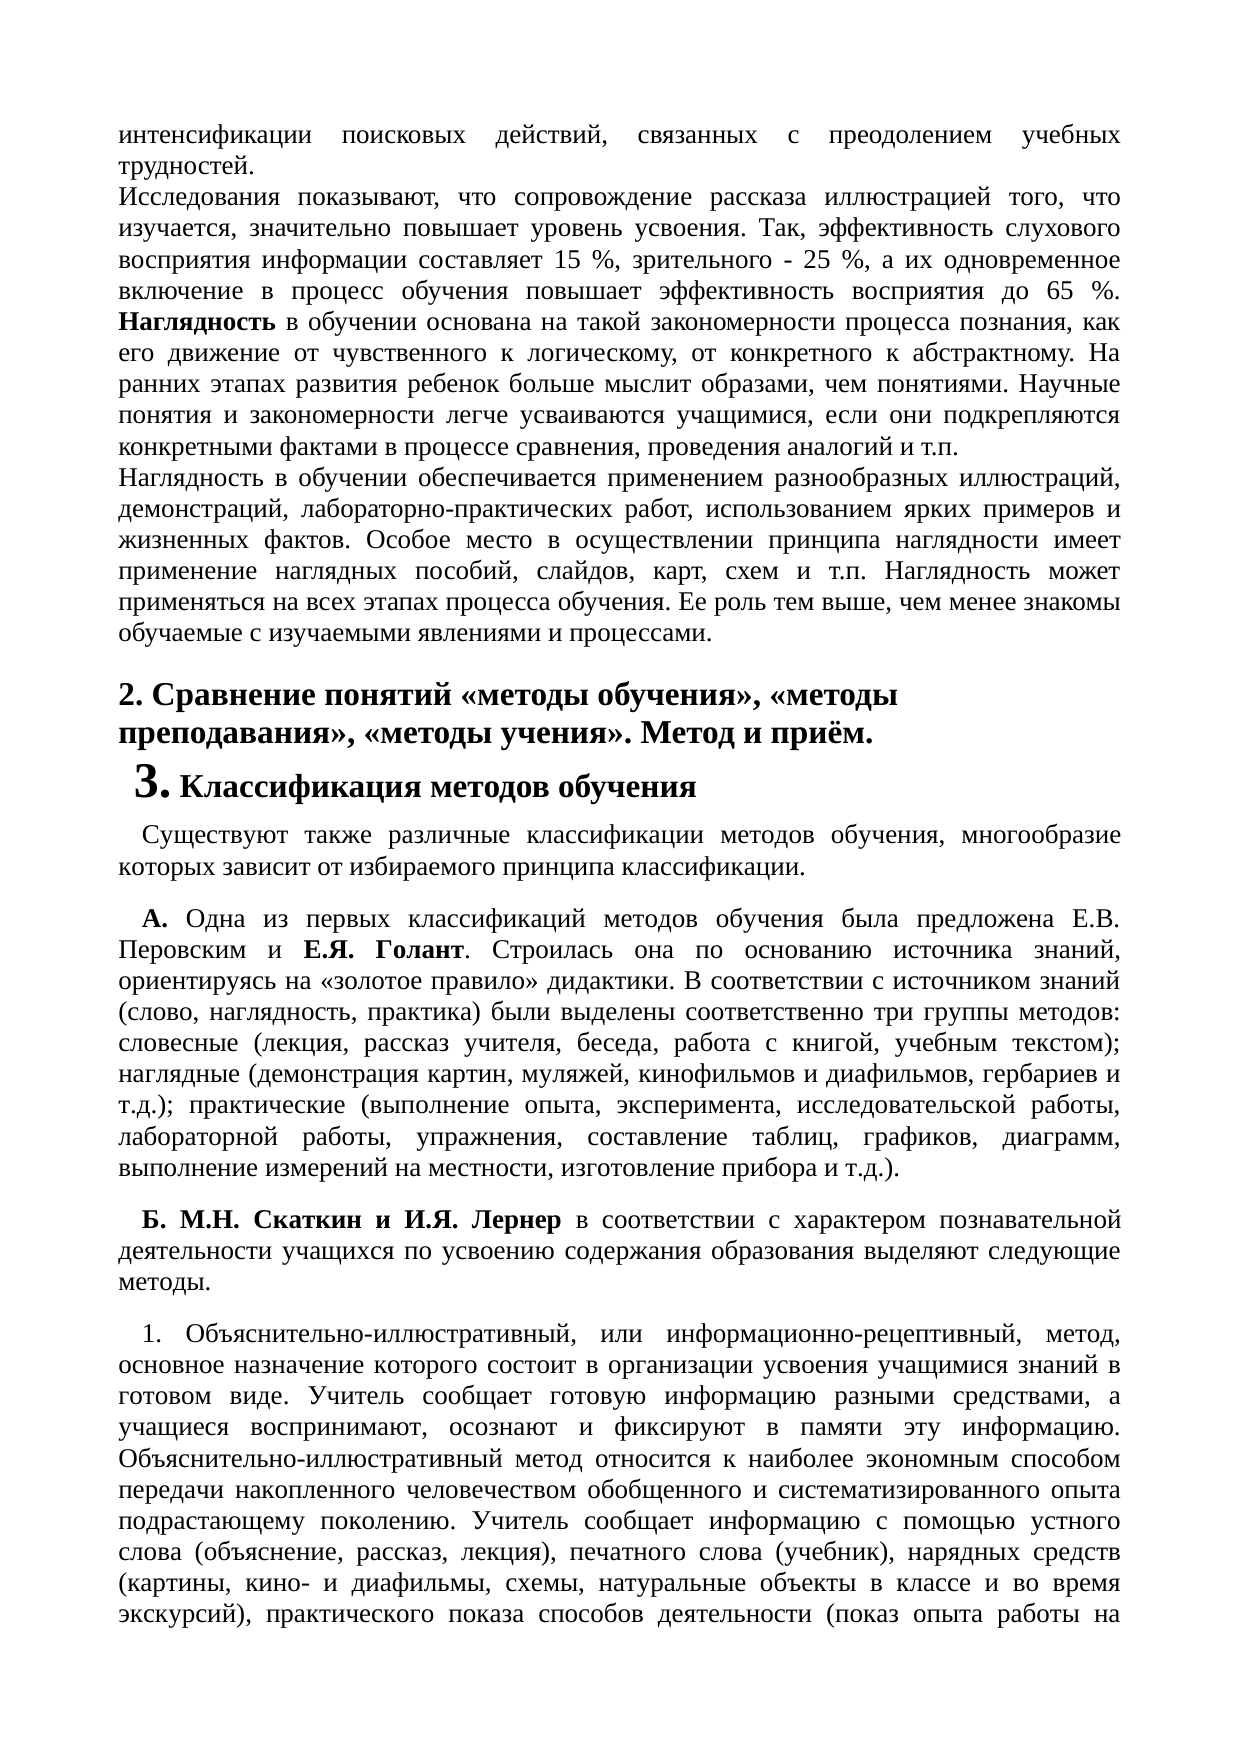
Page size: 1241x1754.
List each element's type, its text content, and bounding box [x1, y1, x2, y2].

text Исследования показывают, что сопровождение рассказа иллюстрацией того, что изучается, значительно повышает уровень усвоения. Так, эффективность слухового восприятия информации составляет 15 %, зрительного - 25 %, а их одновременное включение в процесс обучения повышает эффективность восприятия до 65 %. Наглядность в обучении основана на такой закономерности процесса познания, как его движение от чувственного к логическому, от конкретного к абстрактному. На ранних этапах развития ребенок больше мыслит образами, чем понятиями. Научные понятия и закономерности легче усваиваются учащимися, если они подкрепляются конкретными фактами в процессе сравнения, проведения аналогий и т.п. [118, 180, 1122, 461]
text Б. М.Н. Скаткин и И.Я. Лернер в соответствии с характером познавательной деятельности учащихся по усвоению содержания образования выделяют следующие методы. [118, 1203, 1122, 1296]
text Существуют также различные классификации методов обучения, многообразие которых зависит от избираемого принципа классификации. [118, 818, 1122, 881]
text А. Одна из первых классификаций методов обучения была предложена Е.В. Перовским и Е.Я. Голант. Строилась она по основанию источника знаний, ориентируясь на «золотое правило» дидактики. В соответствии с источником знаний (слово, наглядность, практика) были выделены соответственно три группы методов: словесные (лекция, рассказ учителя, беседа, работа с книгой, учебным текстом); наглядные (демонстрация картин, муляжей, кинофильмов и диафильмов, гербариев и т.д.); практические (выполнение опыта, эксперимента, исследовательской работы, лабораторной работы, упражнения, составление таблиц, графиков, диаграмм, выполнение измерений на местности, изготовление прибора и т.д.). [118, 902, 1122, 1182]
text 1. Объяснительно-иллюстративный, или информационно-рецептивный, метод, основное назначение которого состоит в организации усвоения учащимися знаний в готовом виде. Учитель сообщает готовую информацию разными средствами, а учащиеся воспринимают, осознают и фиксируют в памяти эту информацию. Объяснительно-иллюстративный метод относится к наиболее экономным способом передачи накопленного человечеством обобщенного и систематизированного опыта подрастающему поколению. Учитель сообщает информацию с помощью устного слова (объяснение, рассказ, лекция), печатного слова (учебник), нарядных средств (картины, кино- и диафильмы, схемы, натуральные объекты в классе и во время экскурсий), практического показа способов деятельности (показ опыта работы на [118, 1317, 1122, 1628]
text 2. Сравнение понятий «методы обучения», «методы преподавания», «методы учения». Метод и приём. [118, 674, 1122, 751]
text интенсификации поисковых действий, связанных с преодолением учебных трудностей. [118, 118, 1122, 180]
subtitle 3. Классификация методов обучения [118, 751, 1122, 808]
text Наглядность в обучении обеспечивается применением разнообразных иллюстраций, демонстраций, лабораторно-практических работ, использованием ярких примеров и жизненных фактов. Особое место в осуществлении принципа наглядности имеет применение наглядных пособий, слайдов, карт, схем и т.п. Наглядность может применяться на всех этапах процесса обучения. Ее роль тем выше, чем менее знакомы обучаемые с изучаемыми явлениями и процессами. [118, 461, 1122, 648]
